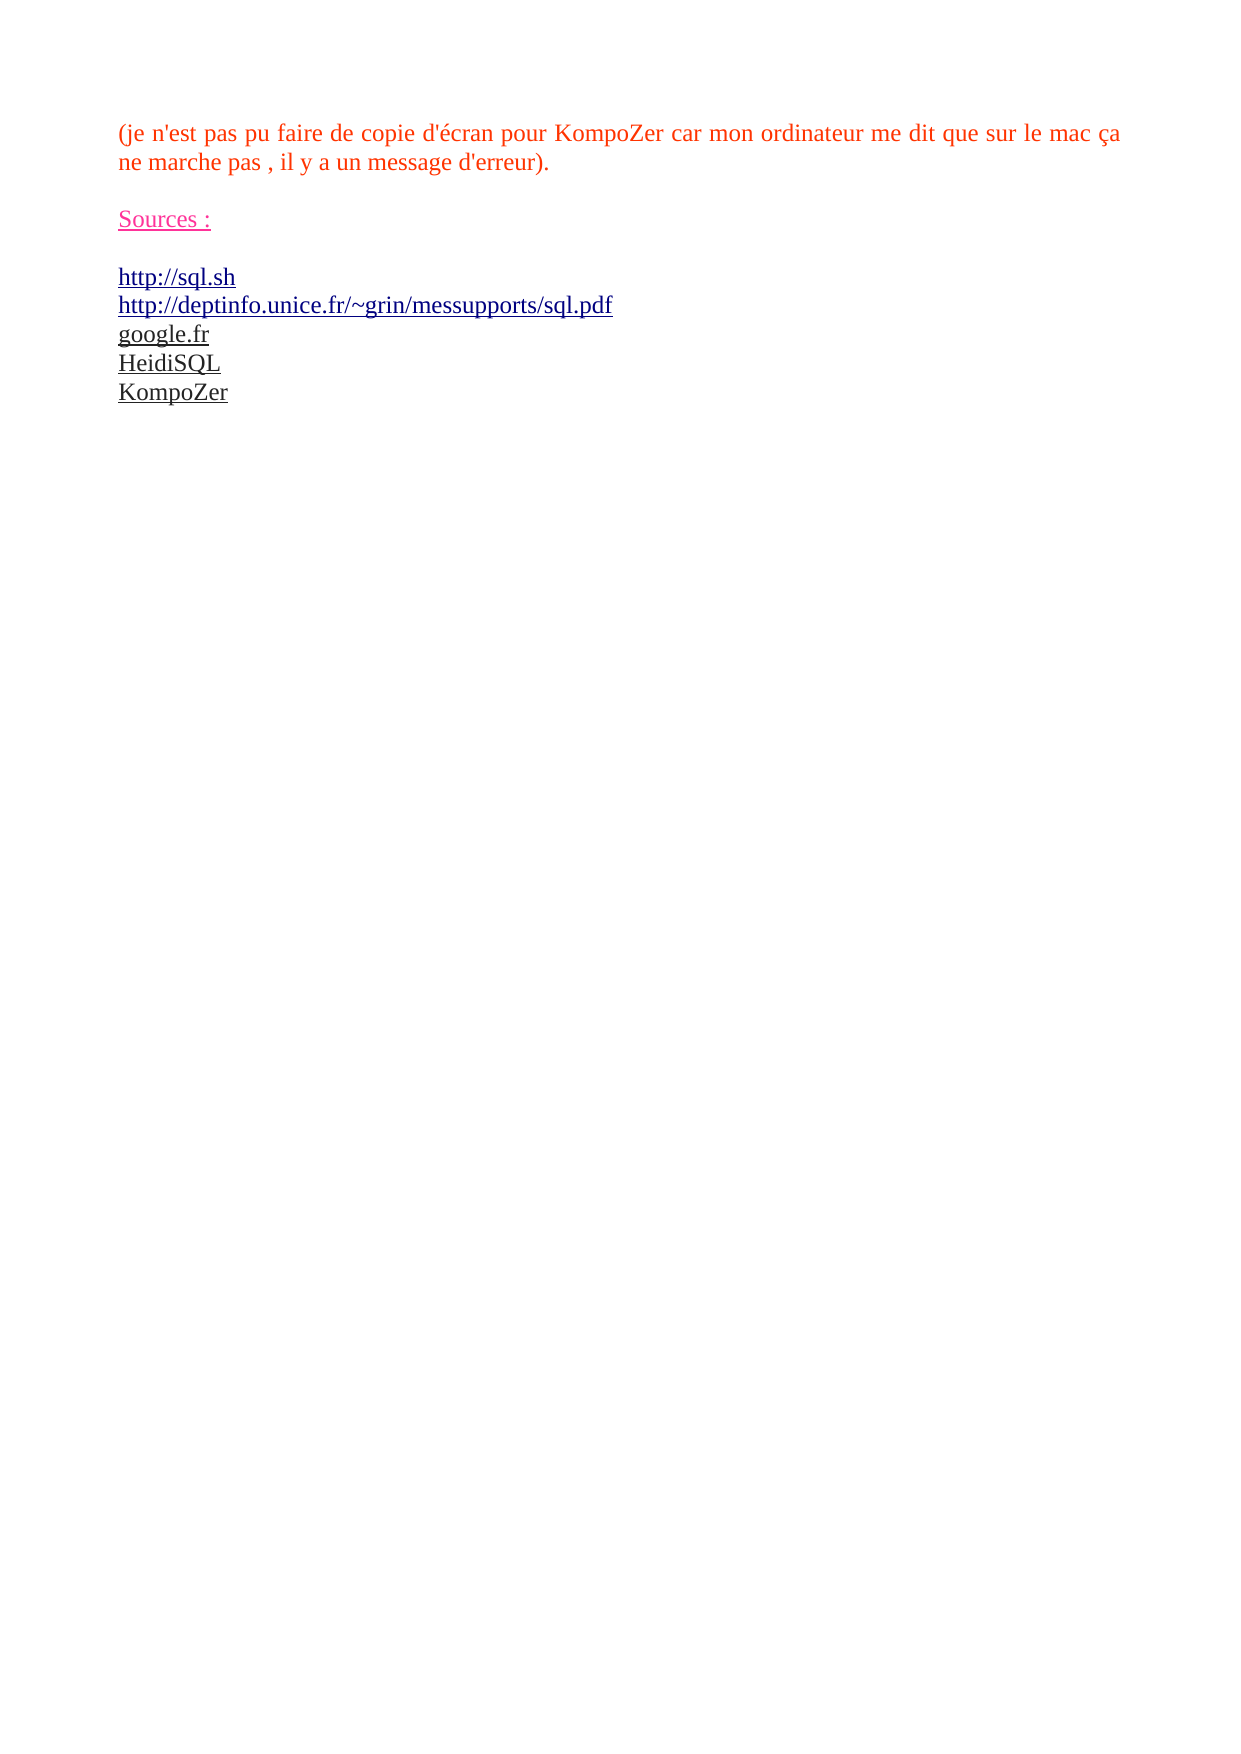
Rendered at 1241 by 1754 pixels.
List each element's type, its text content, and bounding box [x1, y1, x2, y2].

text Sources : [118, 204, 1122, 233]
text google.fr [118, 319, 1122, 348]
text (je n'est pas pu faire de copie d'écran pour KompoZer car mon ordinateur me dit que sur le mac ça ne marche pas , il y a un message d'erreur). [118, 118, 1122, 176]
text HeidiSQL [118, 348, 1122, 377]
text http://sql.sh [118, 262, 1122, 291]
text http://deptinfo.unice.fr/~grin/messupports/sql.pdf [118, 291, 1122, 319]
text KompoZer [118, 377, 1122, 406]
